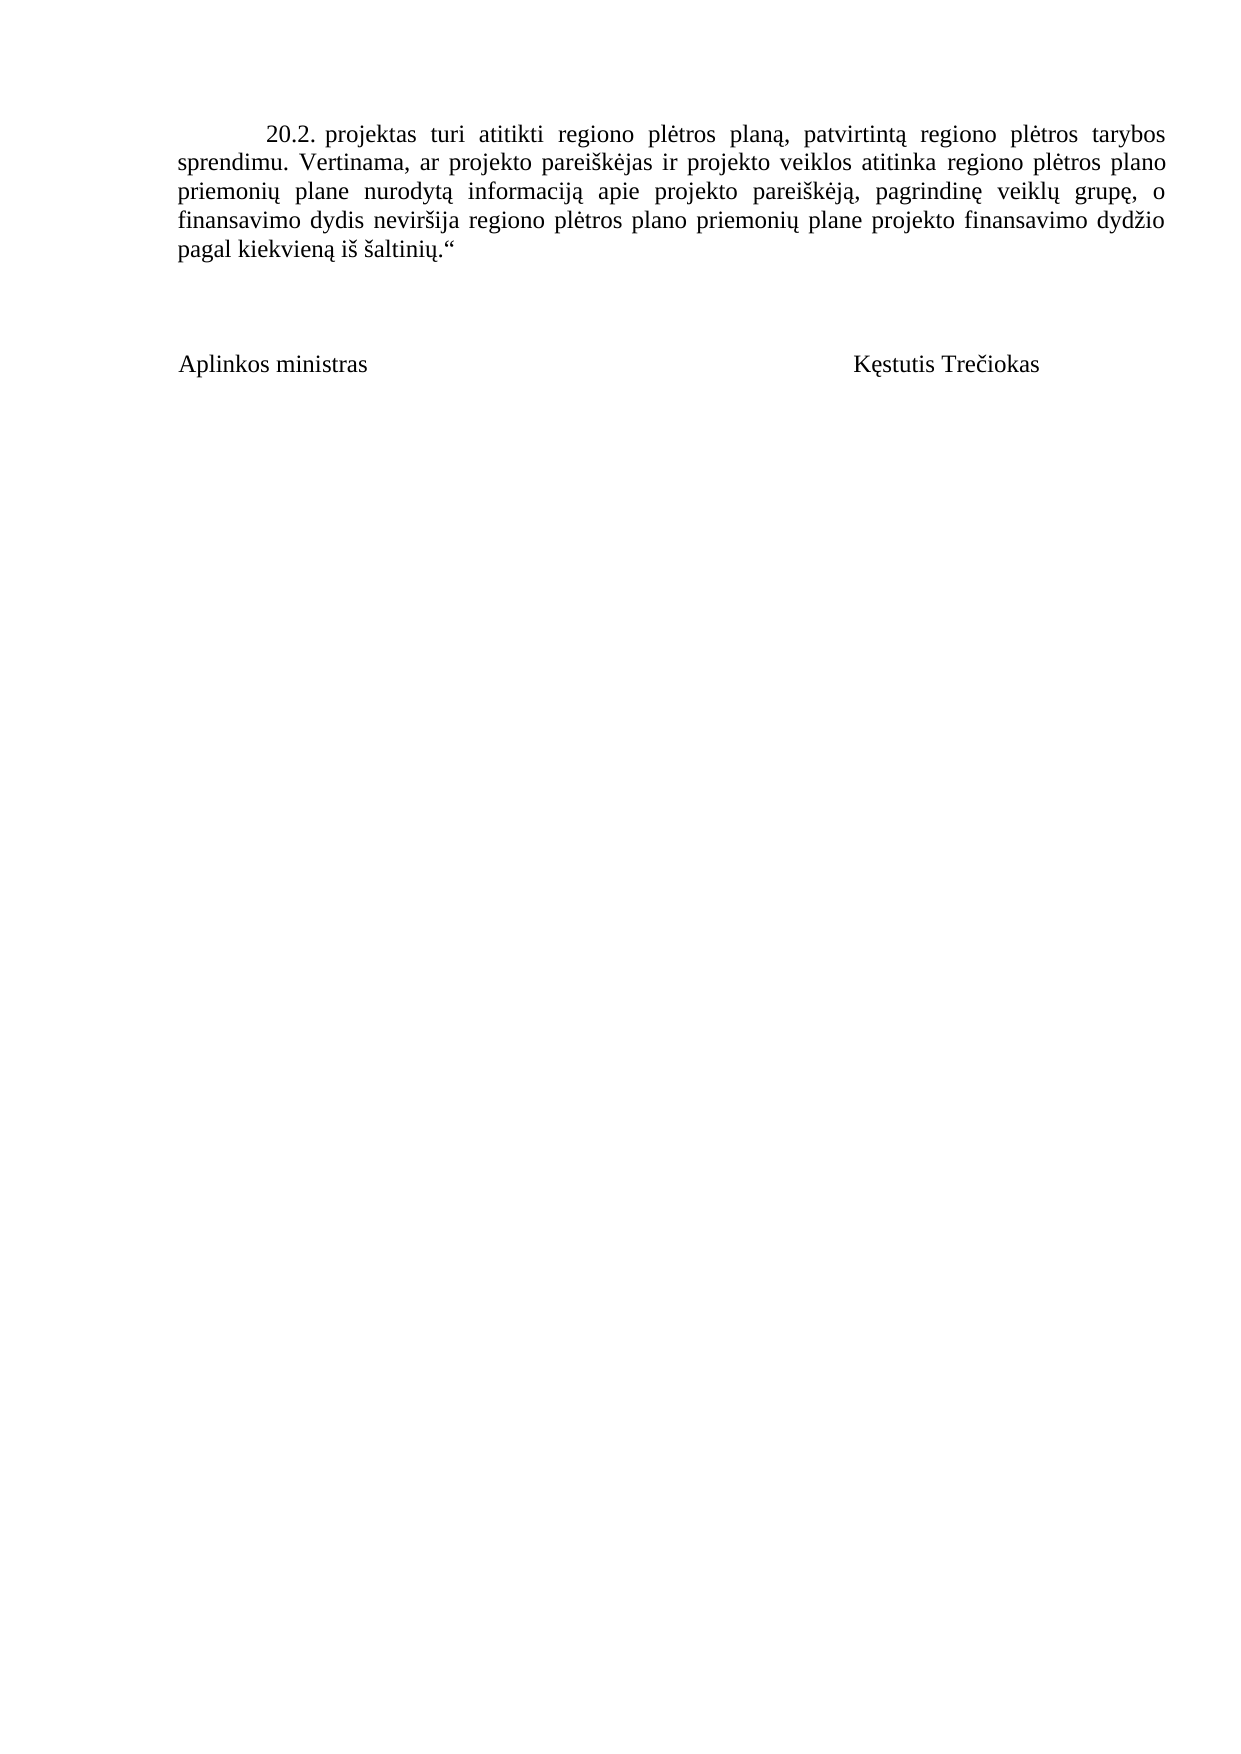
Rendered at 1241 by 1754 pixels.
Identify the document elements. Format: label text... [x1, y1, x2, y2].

text 20.2. projektas turi atitikti regiono plėtros planą, patvirtintą regiono plėtros tarybos sprendimu. Vertinama, ar projekto pareiškėjas ir projekto veiklos atitinka regiono plėtros plano priemonių plane nurodytą informaciją apie projekto pareiškėją, pagrindinę veiklų grupę, o finansavimo dydis neviršija regiono plėtros plano priemonių plane projekto finansavimo dydžio pagal kiekvieną iš šaltinių.“ [177, 119, 1166, 262]
text Aplinkos ministras Kęstutis Trečiokas [178, 349, 1163, 377]
